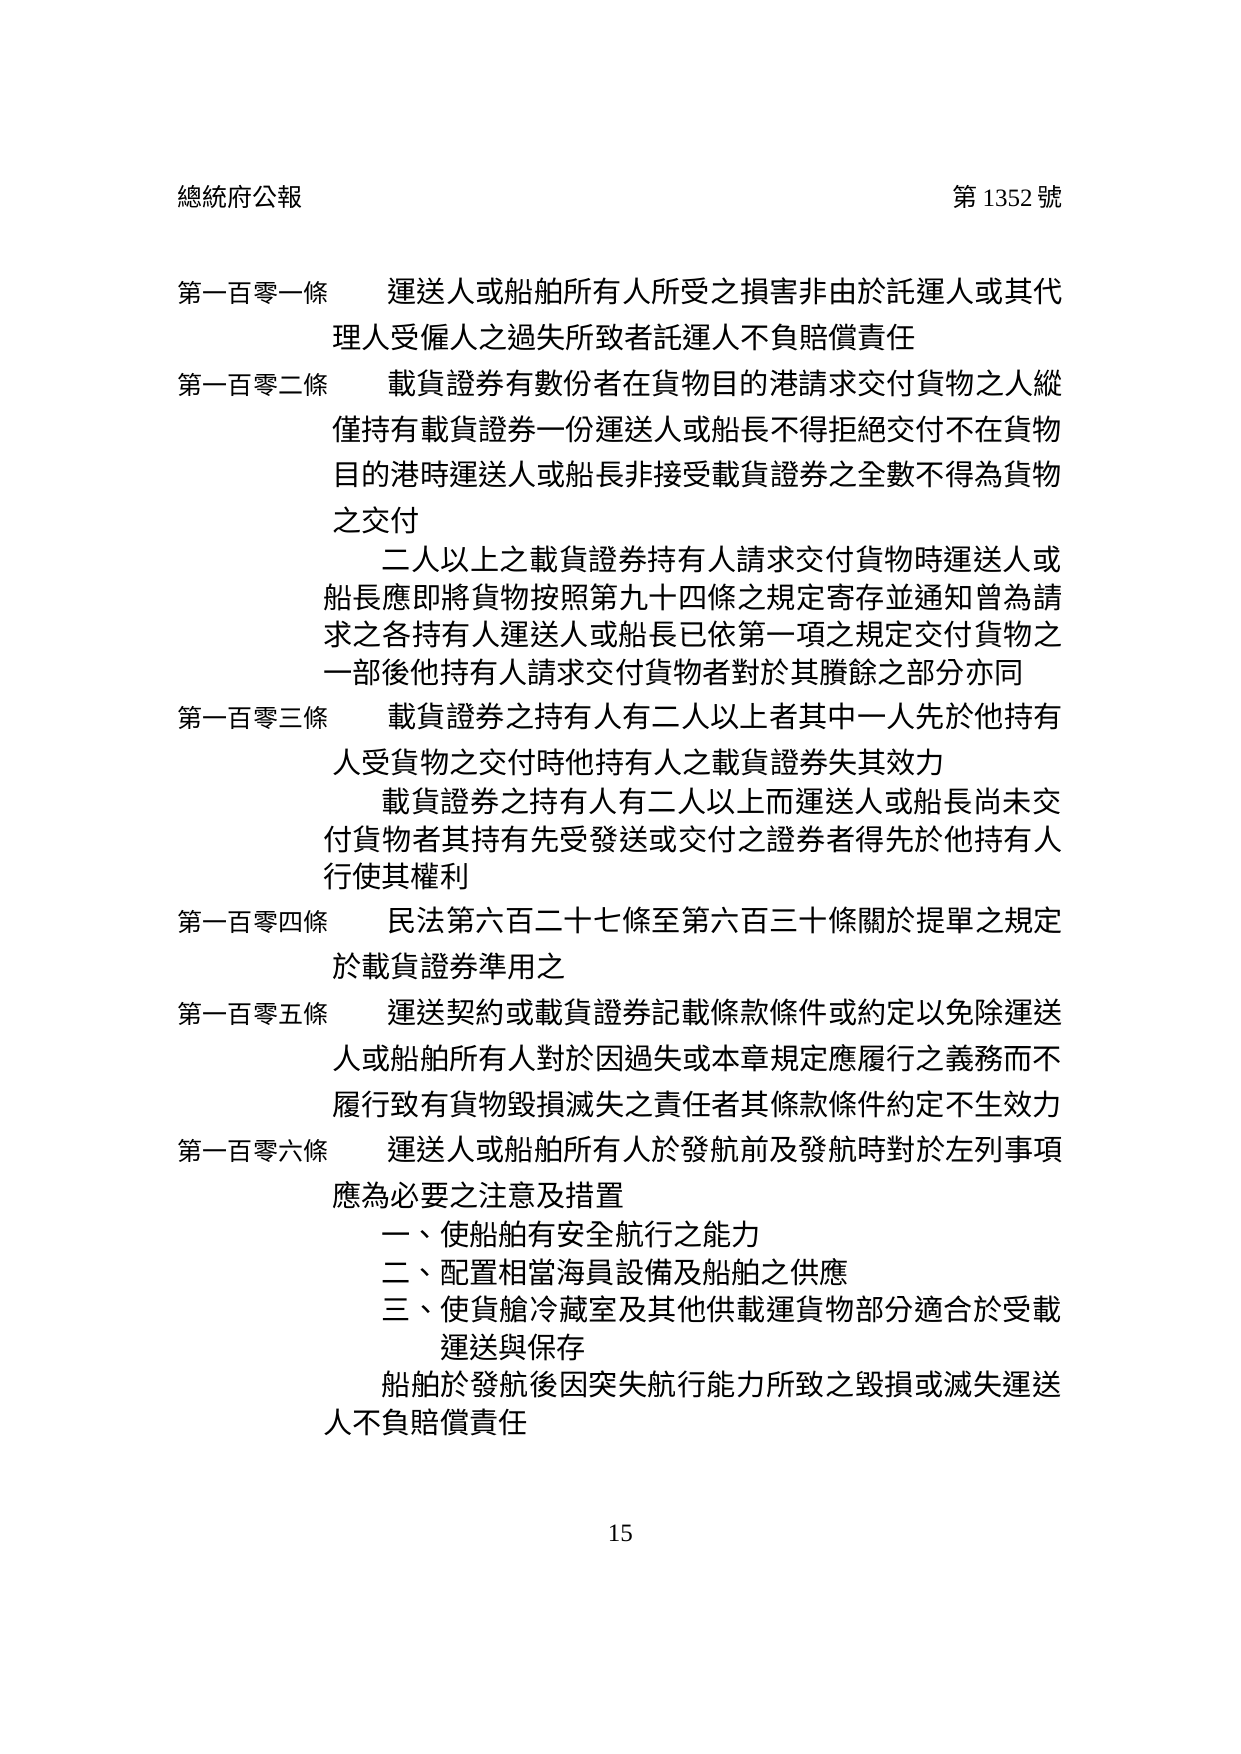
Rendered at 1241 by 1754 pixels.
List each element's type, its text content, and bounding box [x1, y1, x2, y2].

text 第一百零五條 運送契約或載貨證券記載條款條件或約定以免除運送人或船舶所有人對於因過失或本章規定應履行之義務而不履行致有貨物毀損滅失之責任者其條款條件約定不生效力 [177, 987, 1063, 1124]
text 二人以上之載貨證券持有人請求交付貨物時運送人或船長應即將貨物按照第九十四條之規定寄存並通知曾為請求之各持有人運送人或船長已依第一項之規定交付貨物之一部後他持有人請求交付貨物者對於其賸餘之部分亦同 [323, 541, 1063, 691]
text 三、使貨艙冷藏室及其他供載運貨物部分適合於受載運送與保存 [381, 1291, 1063, 1366]
text 二、配置相當海員設備及船舶之供應 [381, 1253, 1063, 1291]
text 第一百零二條 載貨證券有數份者在貨物目的港請求交付貨物之人縱僅持有載貨證券一份運送人或船長不得拒絕交付不在貨物目的港時運送人或船長非接受載貨證券之全數不得為貨物之交付 [177, 357, 1063, 541]
text 第一百零三條 載貨證券之持有人有二人以上者其中一人先於他持有人受貨物之交付時他持有人之載貨證券失其效力 [177, 691, 1063, 782]
text 第一百零六條 運送人或船舶所有人於發航前及發航時對於左列事項應為必要之注意及措置 [177, 1124, 1063, 1216]
text 船舶於發航後因突失航行能力所致之毀損或滅失運送人不負賠償責任 [323, 1366, 1063, 1441]
text 第一百零四條 民法第六百二十七條至第六百三十條關於提單之規定於載貨證券準用之 [177, 895, 1063, 987]
text 一、使船舶有安全航行之能力 [381, 1216, 1063, 1253]
text 載貨證券之持有人有二人以上而運送人或船長尚未交付貨物者其持有先受發送或交付之證券者得先於他持有人行使其權利 [323, 782, 1063, 895]
text 第一百零一條 運送人或船舶所有人所受之損害非由於託運人或其代理人受僱人之過失所致者託運人不負賠償責任 [177, 266, 1063, 357]
